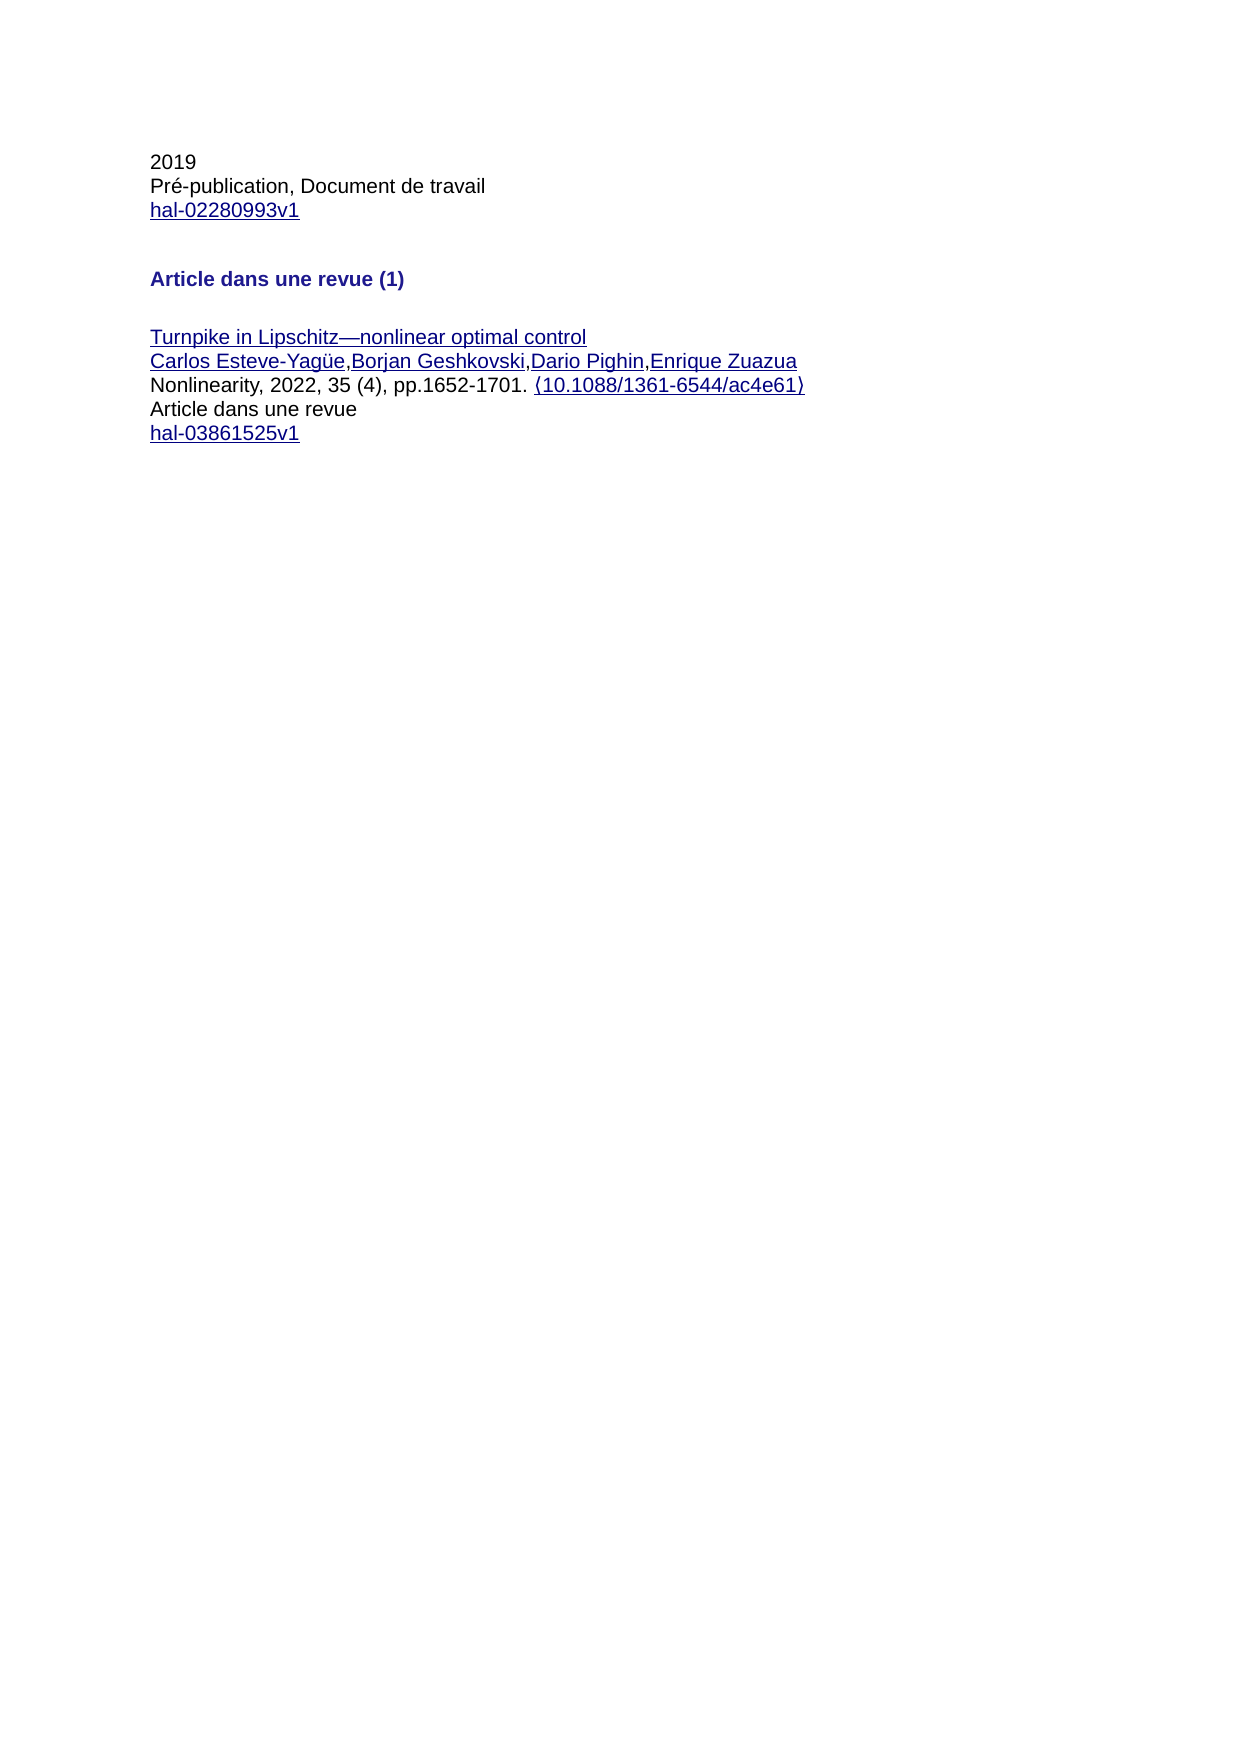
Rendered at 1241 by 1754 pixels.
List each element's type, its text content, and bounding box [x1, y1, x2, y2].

subtitle Article dans une revue (1) [150, 267, 1090, 291]
table_header Turnpike in Lipschitz—nonlinear optimal control Carlos Esteve-Yagüe,Borjan Geshkovski,Dario Pighin,Enrique Zuazua Nonlinearity, 2022, 35 (4), pp.1652-1701. ⟨10.1088/1361-6544/ac4e61⟩ Article dans une revue hal-03861525v1 [150, 325, 1090, 445]
table_cell Null-controllability of perturbed porous medium gas flow Borjan Geshkovski 2019 Pré-publication, Document de travail hal-02280993v1 [150, 150, 1090, 222]
